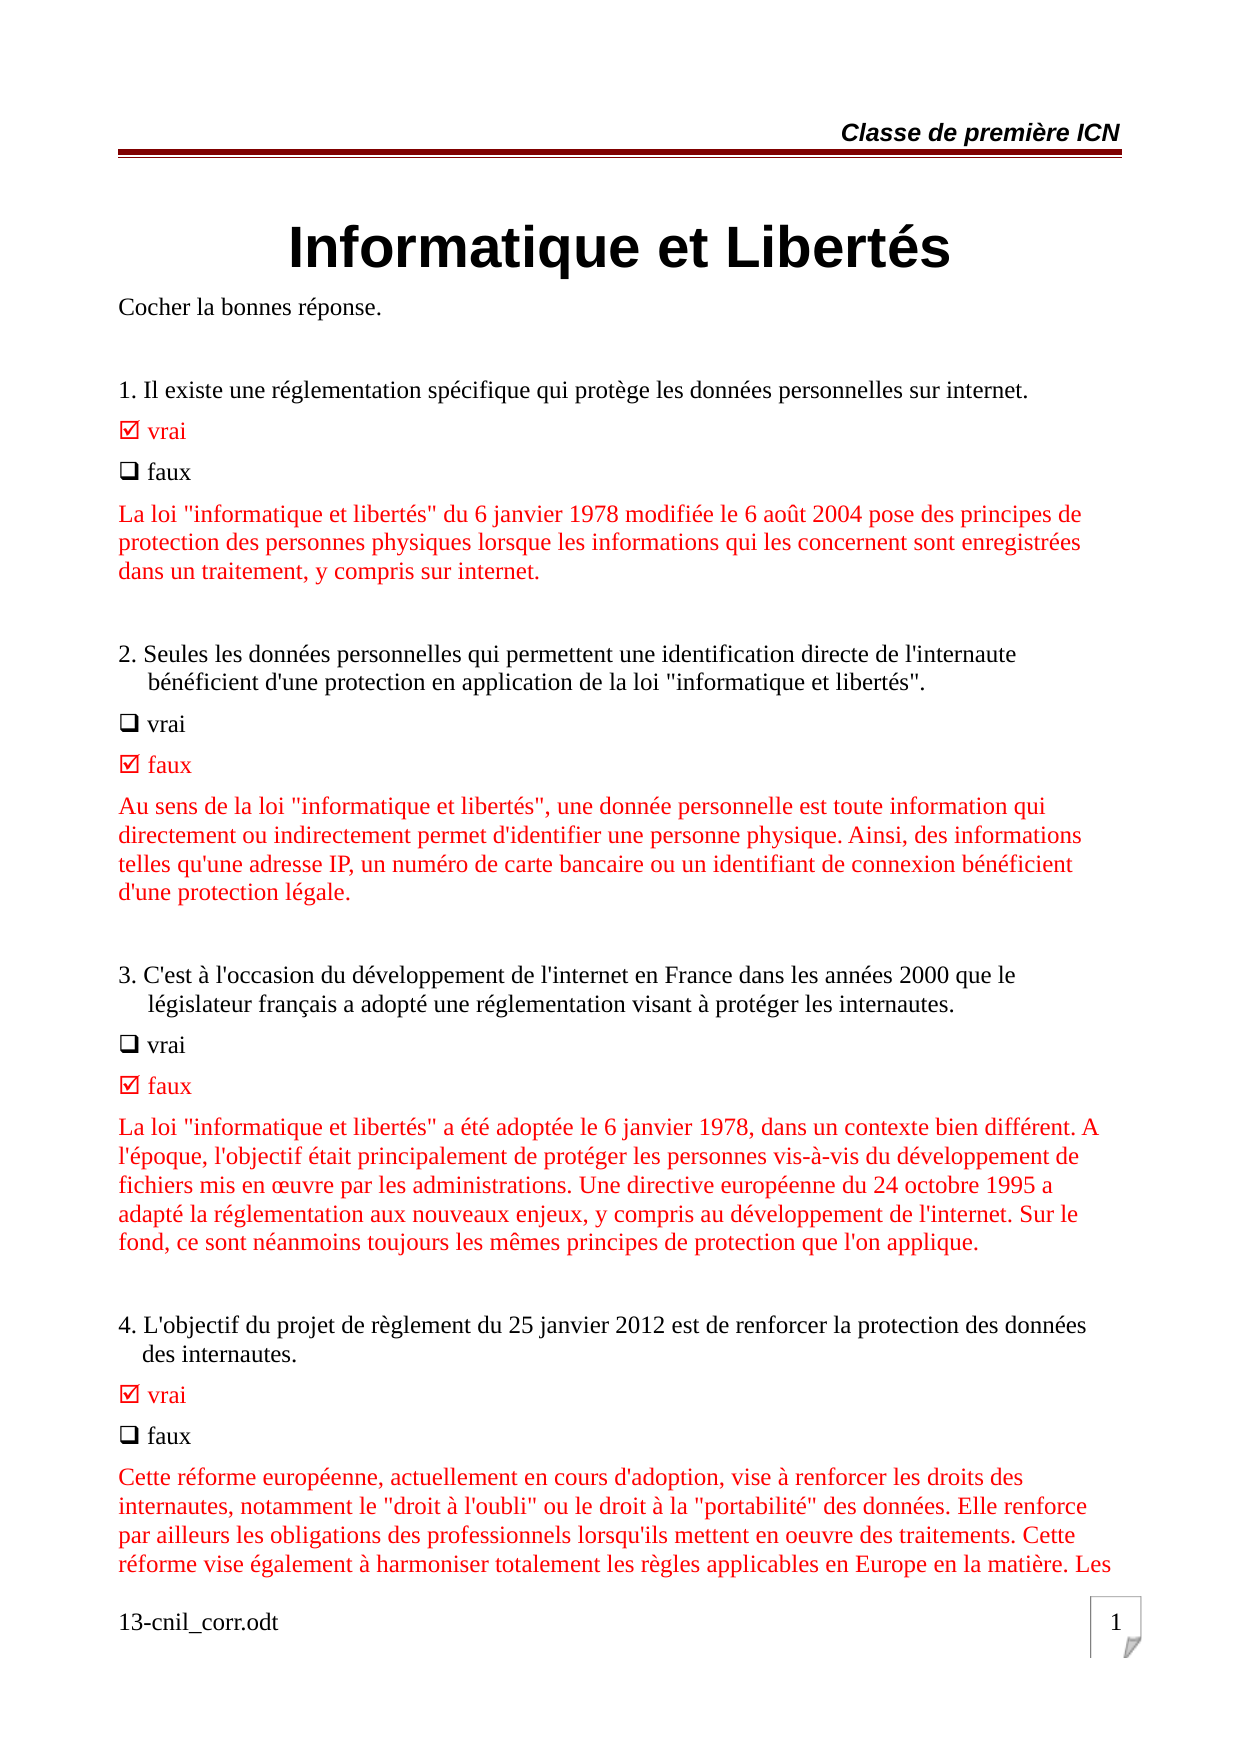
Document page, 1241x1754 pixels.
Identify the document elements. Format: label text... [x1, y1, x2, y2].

text q faux [118, 1421, 1122, 1450]
text Au sens de la loi "informatique et libertés", une donnée personnelle est toute information qui directement ou indirectement permet d'identifier une personne physique. Ainsi, des informations telles qu'une adresse IP, un numéro de carte bancaire ou un identifiant de connexion bénéficient d'une protection légale. [118, 791, 1122, 906]
text 4. L'objectif du projet de règlement du 25 janvier 2012 est de renforcer la protection des données des internautes. [118, 1310, 1122, 1367]
text La loi "informatique et libertés" du 6 janvier 1978 modifiée le 6 août 2004 pose des principes de protection des personnes physiques lorsque les informations qui les concernent sont enregistrées dans un traitement, y compris sur internet. [118, 499, 1122, 585]
text q vrai [118, 709, 1122, 737]
text Cocher la bonnes réponse. [118, 292, 1122, 321]
text þ faux [118, 750, 1122, 779]
text þ faux [118, 1071, 1122, 1100]
text þ vrai [118, 1380, 1122, 1409]
text La loi "informatique et libertés" a été adoptée le 6 janvier 1978, dans un contexte bien différent. A l'époque, l'objectif était principalement de protéger les personnes vis-à-vis du développement de fichiers mis en œuvre par les administrations. Une directive européenne du 24 octobre 1995 a adapté la réglementation aux nouveaux enjeux, y compris au développement de l'internet. Sur le fond, ce sont néanmoins toujours les mêmes principes de protection que l'on applique. [118, 1112, 1122, 1256]
title Informatique et Libertés [118, 213, 1122, 280]
text Cette réforme européenne, actuellement en cours d'adoption, vise à renforcer les droits des internautes, notamment le "droit à l'oubli" ou le droit à la "portabilité" des données. Elle renforce par ailleurs les obligations des professionnels lorsqu'ils mettent en oeuvre des traitements. Cette réforme vise également à harmoniser totalement les règles applicables en Europe en la matière. Les [118, 1462, 1122, 1577]
text q vrai [118, 1030, 1122, 1059]
text þ vrai [118, 416, 1122, 445]
text q faux [118, 457, 1122, 486]
text 3. C'est à l'occasion du développement de l'internet en France dans les années 2000 que le législateur français a adopté une réglementation visant à protéger les internautes. [118, 960, 1122, 1017]
text 1. Il existe une réglementation spécifique qui protège les données personnelles sur internet. [118, 375, 1122, 404]
text 2. Seules les données personnelles qui permettent une identification directe de l'internaute bénéficient d'une protection en application de la loi "informatique et libertés". [118, 639, 1122, 696]
